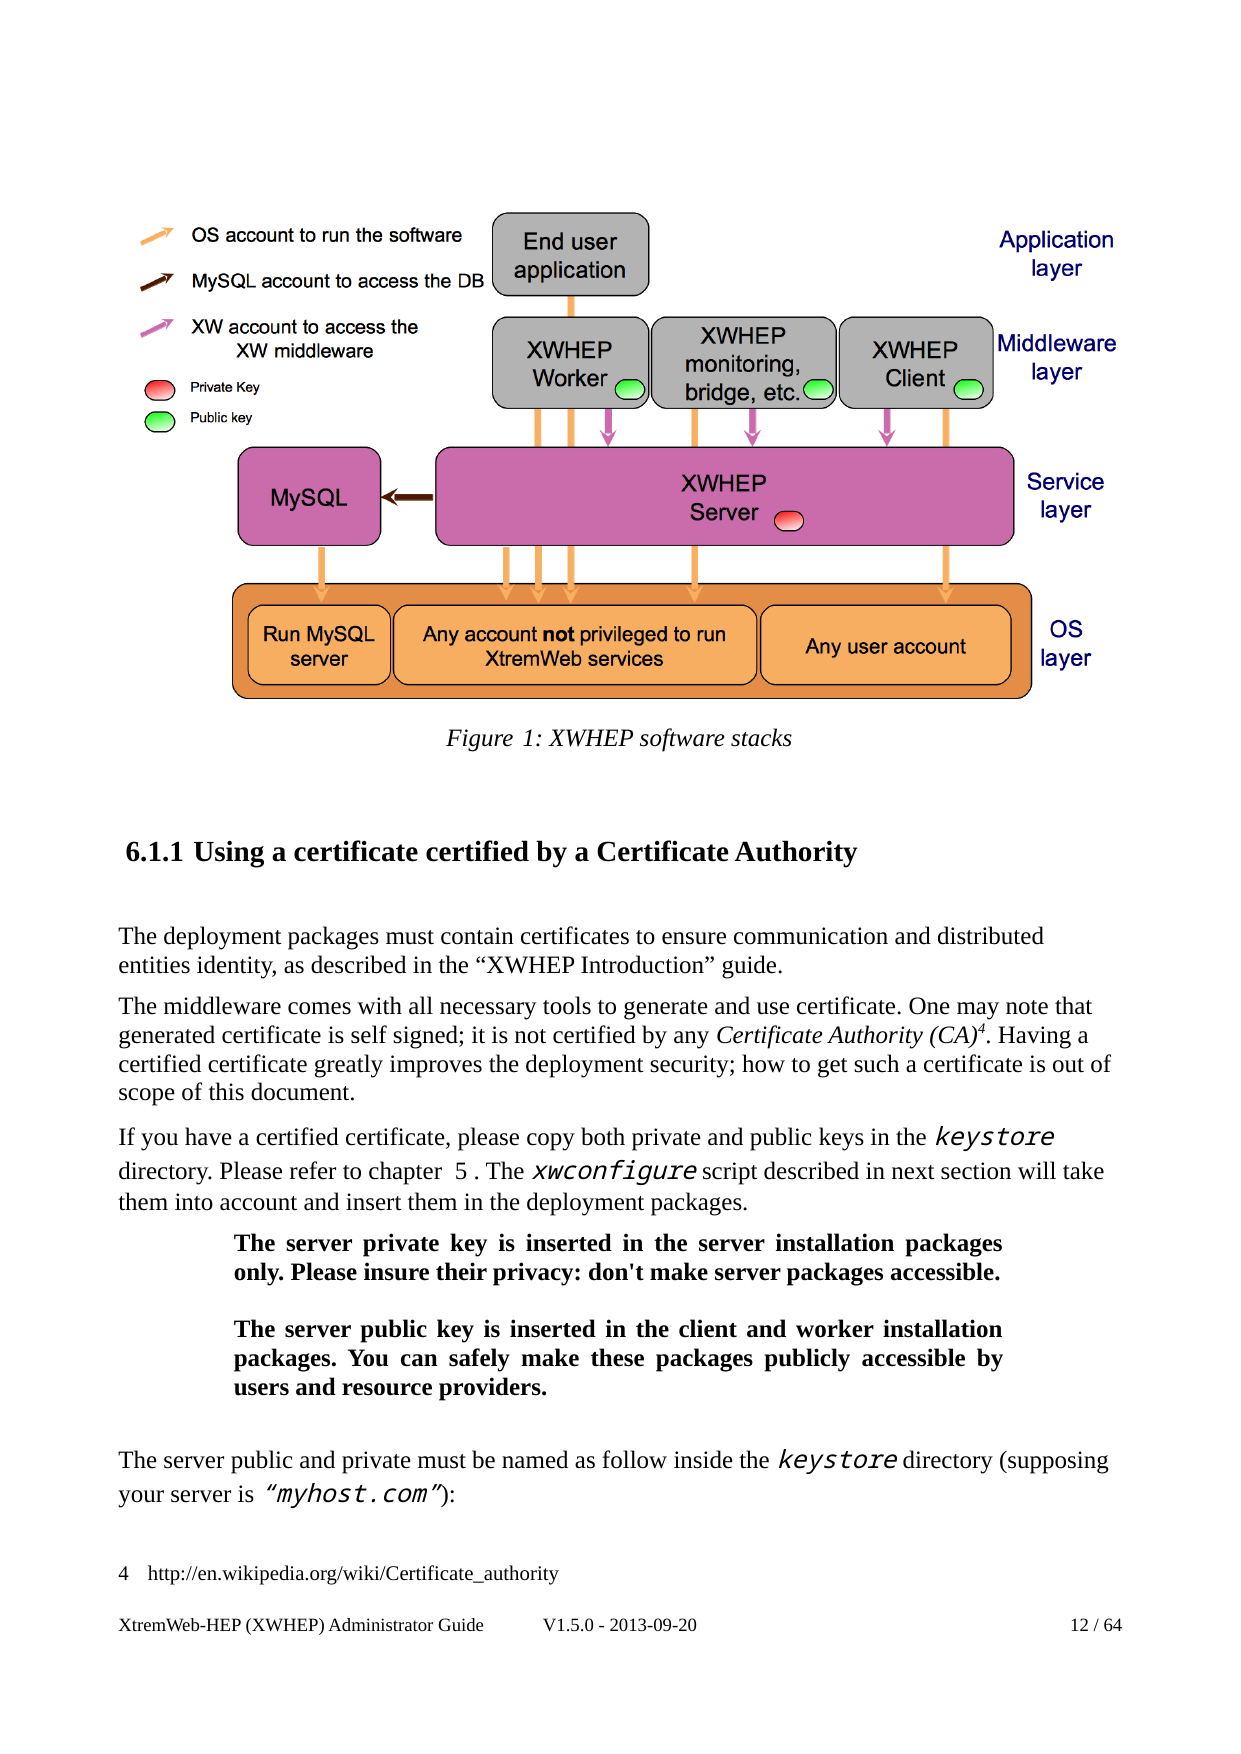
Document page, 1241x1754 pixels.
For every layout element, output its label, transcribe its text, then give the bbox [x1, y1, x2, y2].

picture [118, 190, 1123, 723]
text The server private key is inserted in the server installation packages only. Please insure their privacy: don't make server packages accessible. [233, 1228, 1004, 1286]
text http://en.wikipedia.org/wiki/Certificate_authority [118, 1561, 1122, 1585]
subtitle Using a certificate certified by a Certificate Authority [118, 834, 1122, 867]
text The middleware comes with all necessary tools to generate and use certificate. One may note that generated certificate is self signed; it is not certified by any Certificate Authority (CA). Having a certified certificate greatly improves the deployment security; how to get such a certificate is out of scope of this document. [118, 991, 1122, 1106]
text If you have a certified certificate, please copy both private and public keys in the keystore directory. Please refer to chapter 5. The xwconfigure script described in next section will take them into account and insert them in the deployment packages. [118, 1119, 1122, 1216]
text Figure 1: XWHEP software stacks [118, 723, 1122, 751]
text The deployment packages must contain certificates to ensure communication and distributed entities identity, as described in the “XWHEP Introduction” guide. [118, 921, 1122, 979]
text The server public key is inserted in the client and worker installation packages. You can safely make these packages publicly accessible by users and resource providers. [233, 1314, 1004, 1401]
text The server public and private must be named as follow inside the keystore directory (supposing your server is “myhost.com”): [118, 1442, 1122, 1510]
